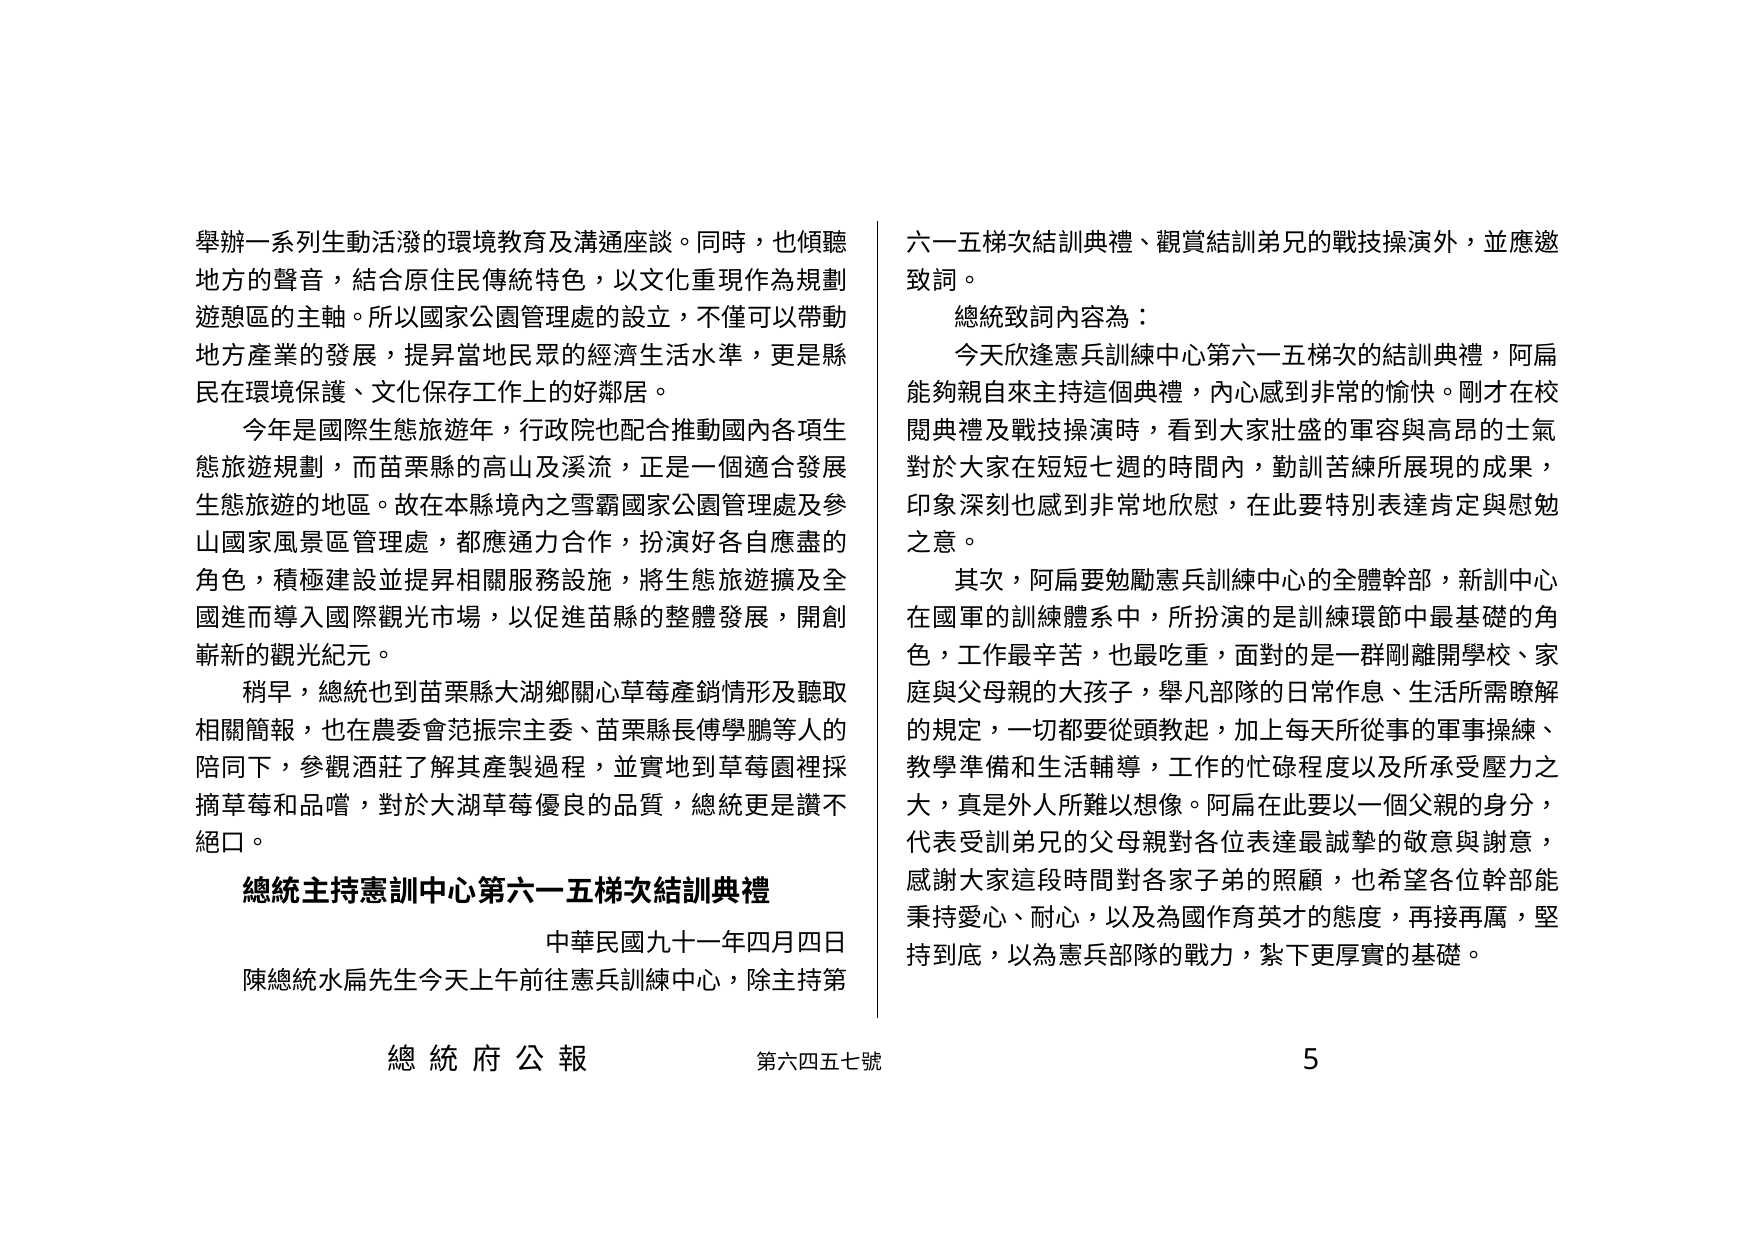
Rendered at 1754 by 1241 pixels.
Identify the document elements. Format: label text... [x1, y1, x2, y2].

text 其次，阿扁要勉勵憲兵訓練中心的全體幹部，新訓中心在國軍的訓練體系中，所扮演的是訓練環節中最基礎的角色，工作最辛苦，也最吃重，面對的是一群剛離開學校、家庭與父母親的大孩子，舉凡部隊的日常作息、生活所需瞭解的規定，一切都要從頭教起，加上每天所從事的軍事操練、教學準備和生活輔導，工作的忙碌程度以及所承受壓力之大，真是外人所難以想像。阿扁在此要以一個父親的身分，代表受訓弟兄的父母親對各位表達最誠摯的敬意與謝意，感謝大家這段時間對各家子弟的照顧，也希望各位幹部能秉持愛心、耐心，以及為國作育英才的態度，再接再厲，堅持到底，以為憲兵部隊的戰力，紮下更厚實的基礎。 [907, 559, 1559, 972]
text 稍早，總統也到苗栗縣大湖鄉關心草莓產銷情形及聽取相關簡報，也在農委會范振宗主委、苗栗縣長傅學鵬等人的陪同下，參觀酒莊了解其產製過程，並實地到草莓園裡採摘草莓和品嚐，對於大湖草莓優良的品質，總統更是讚不絕口。 [195, 672, 847, 859]
text 中華民國九十一年四月四日 [195, 922, 847, 959]
text 陳總統水扁先生今天上午前往憲兵訓練中心，除主持第 [195, 959, 847, 997]
text 今年是國際生態旅遊年，行政院也配合推動國內各項生態旅遊規劃，而苗栗縣的高山及溪流，正是一個適合發展生態旅遊的地區。故在本縣境內之雪霸國家公園管理處及參山國家風景區管理處，都應通力合作，扮演好各自應盡的角色，積極建設並提昇相關服務設施，將生態旅遊擴及全國進而導入國際觀光市場，以促進苗縣的整體發展，開創嶄新的觀光紀元。 [195, 409, 847, 672]
text 山林不但是一種可以創造財富的資源，也是人類心靈的寄託。過去幾年，雪霸國家公園管理處除了努力維護園區內自然及人文資源的完整之外，還深入部落社區、教會、學校，舉辦一系列生動活潑的環境教育及溝通座談。同時，也傾聽地方的聲音，結合原住民傳統特色，以文化重現作為規劃遊憩區的主軸。所以國家公園管理處的設立，不僅可以帶動地方產業的發展，提昇當地民眾的經濟生活水準，更是縣民在環境保護、文化保存工作上的好鄰居。 [195, 222, 847, 409]
text 總統致詞內容為： [907, 297, 1559, 334]
text 總統主持憲訓中心第六一五梯次結訓典禮 [242, 872, 847, 909]
text 今天欣逢憲兵訓練中心第六一五梯次的結訓典禮，阿扁能夠親自來主持這個典禮，內心感到非常的愉快。剛才在校閱典禮及戰技操演時，看到大家壯盛的軍容與高昂的士氣，對於大家在短短七週的時間內，勤訓苦練所展現的成果，印象深刻也感到非常地欣慰，在此要特別表達肯定與慰勉之意。 [907, 334, 1559, 559]
text 六一五梯次結訓典禮、觀賞結訓弟兄的戰技操演外，並應邀致詞。 [907, 222, 1559, 297]
